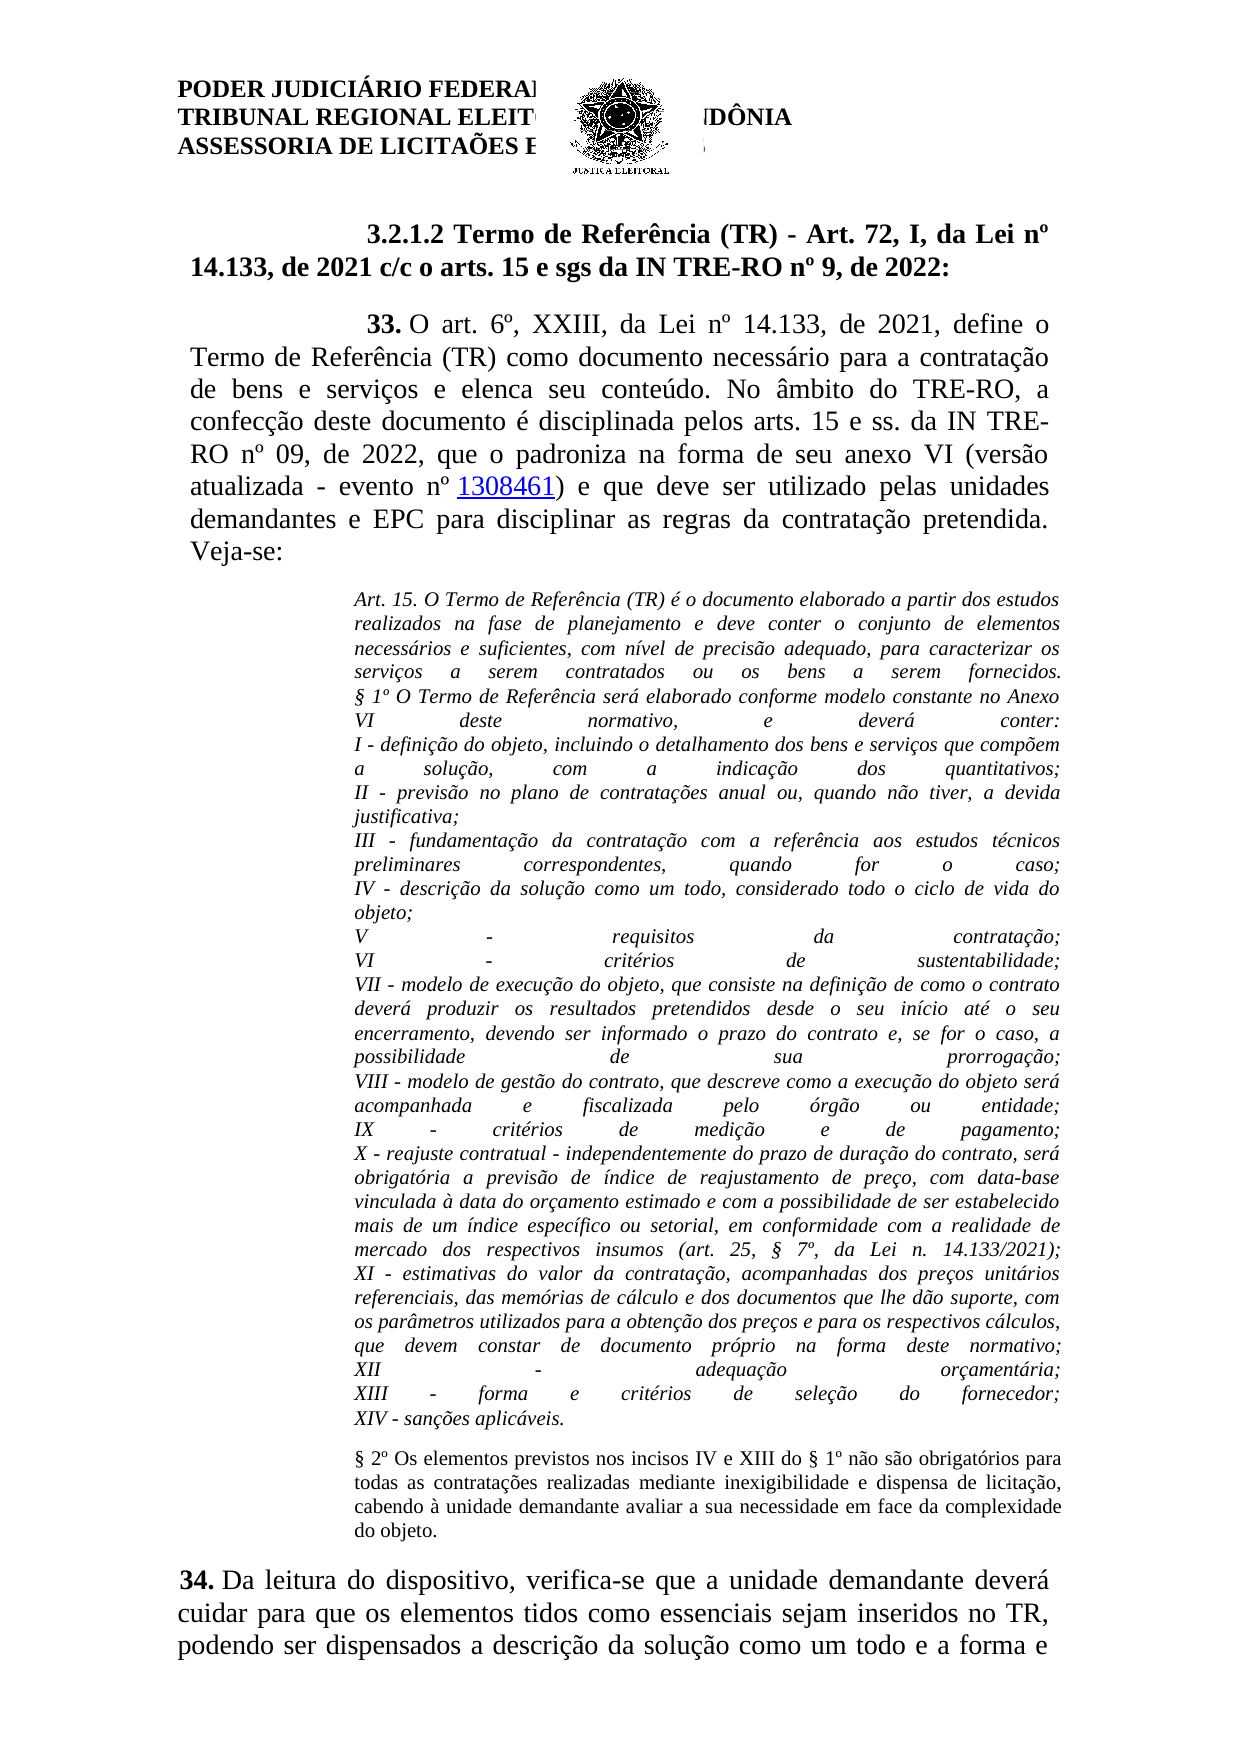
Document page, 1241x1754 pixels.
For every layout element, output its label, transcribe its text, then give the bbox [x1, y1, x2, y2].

text Art. 15. O Termo de Referência (TR) é o documento elaborado a partir dos estudos realizados na fase de planejamento e deve conter o conjunto de elementos necessários e suficientes, com nível de precisão adequado, para caracterizar os serviços a serem contratados ou os bens a serem fornecidos. § 1º O Termo de Referência será elaborado conforme modelo constante no Anexo VI deste normativo, e deverá conter: I - definição do objeto, incluindo o detalhamento dos bens e serviços que compõem a solução, com a indicação dos quantitativos; II - previsão no plano de contratações anual ou, quando não tiver, a devida justificativa; III - fundamentação da contratação com a referência aos estudos técnicos preliminares correspondentes, quando for o caso; IV - descrição da solução como um todo, considerado todo o ciclo de vida do objeto; V - requisitos da contratação; VI - critérios de sustentabilidade; VII - modelo de execução do objeto, que consiste na definição de como o contrato deverá produzir os resultados pretendidos desde o seu início até o seu encerramento, devendo ser informado o prazo do contrato e, se for o caso, a possibilidade de sua prorrogação; VIII - modelo de gestão do contrato, que descreve como a execução do objeto será acompanhada e fiscalizada pelo órgão ou entidade; IX - critérios de medição e de pagamento; X - reajuste contratual - independentemente do prazo de duração do contrato, será obrigatória a previsão de índice de reajustamento de preço, com data-base vinculada à data do orçamento estimado e com a possibilidade de ser estabelecido mais de um índice específico ou setorial, em conformidade com a realidade de mercado dos respectivos insumos (art. 25, § 7º, da Lei n. 14.133/2021); XI - estimativas do valor da contratação, acompanhadas dos preços unitários referenciais, das memórias de cálculo e dos documentos que lhe dão suporte, com os parâmetros utilizados para a obtenção dos preços e para os respectivos cálculos, que devem constar de documento próprio na forma deste normativo; XII - adequação orçamentária; XIII - forma e critérios de seleção do fornecedor; XIV - sanções aplicáveis. [354, 587, 1063, 1429]
text 34. Da leitura do dispositivo, verifica-se que a unidade demandante deverá cuidar para que os elementos tidos como essenciais sejam inseridos no TR, podendo ser dispensados a descrição da solução como um todo e a forma e [177, 1563, 1051, 1660]
text 33. O art. 6º, XXIII, da Lei nº 14.133, de 2021, define o Termo de Referência (TR) como documento necessário para a contratação de bens e serviços e elenca seu conteúdo. No âmbito do TRE-RO, a confecção deste documento é disciplinada pelos arts. 15 e ss. da IN TRE-RO nº 09, de 2022, que o padroniza na forma de seu anexo VI (versão atualizada - evento nº 1308461) e que deve ser utilizado pelas unidades demandantes e EPC para disciplinar as regras da contratação pretendida. Veja-se: [190, 307, 1051, 566]
text 3.2.1.2 Termo de Referência (TR) - Art. 72, I, da Lei nº 14.133, de 2021 c/c o arts. 15 e sgs da IN TRE-RO nº 9, de 2022: [190, 217, 1051, 282]
text § 2º Os elementos previstos nos incisos IV e XIII do § 1º não são obrigatórios para todas as contratações realizadas mediante inexigibilidade e dispensa de licitação, cabendo à unidade demandante avaliar a sua necessidade em face da complexidade do objeto. [354, 1446, 1063, 1542]
